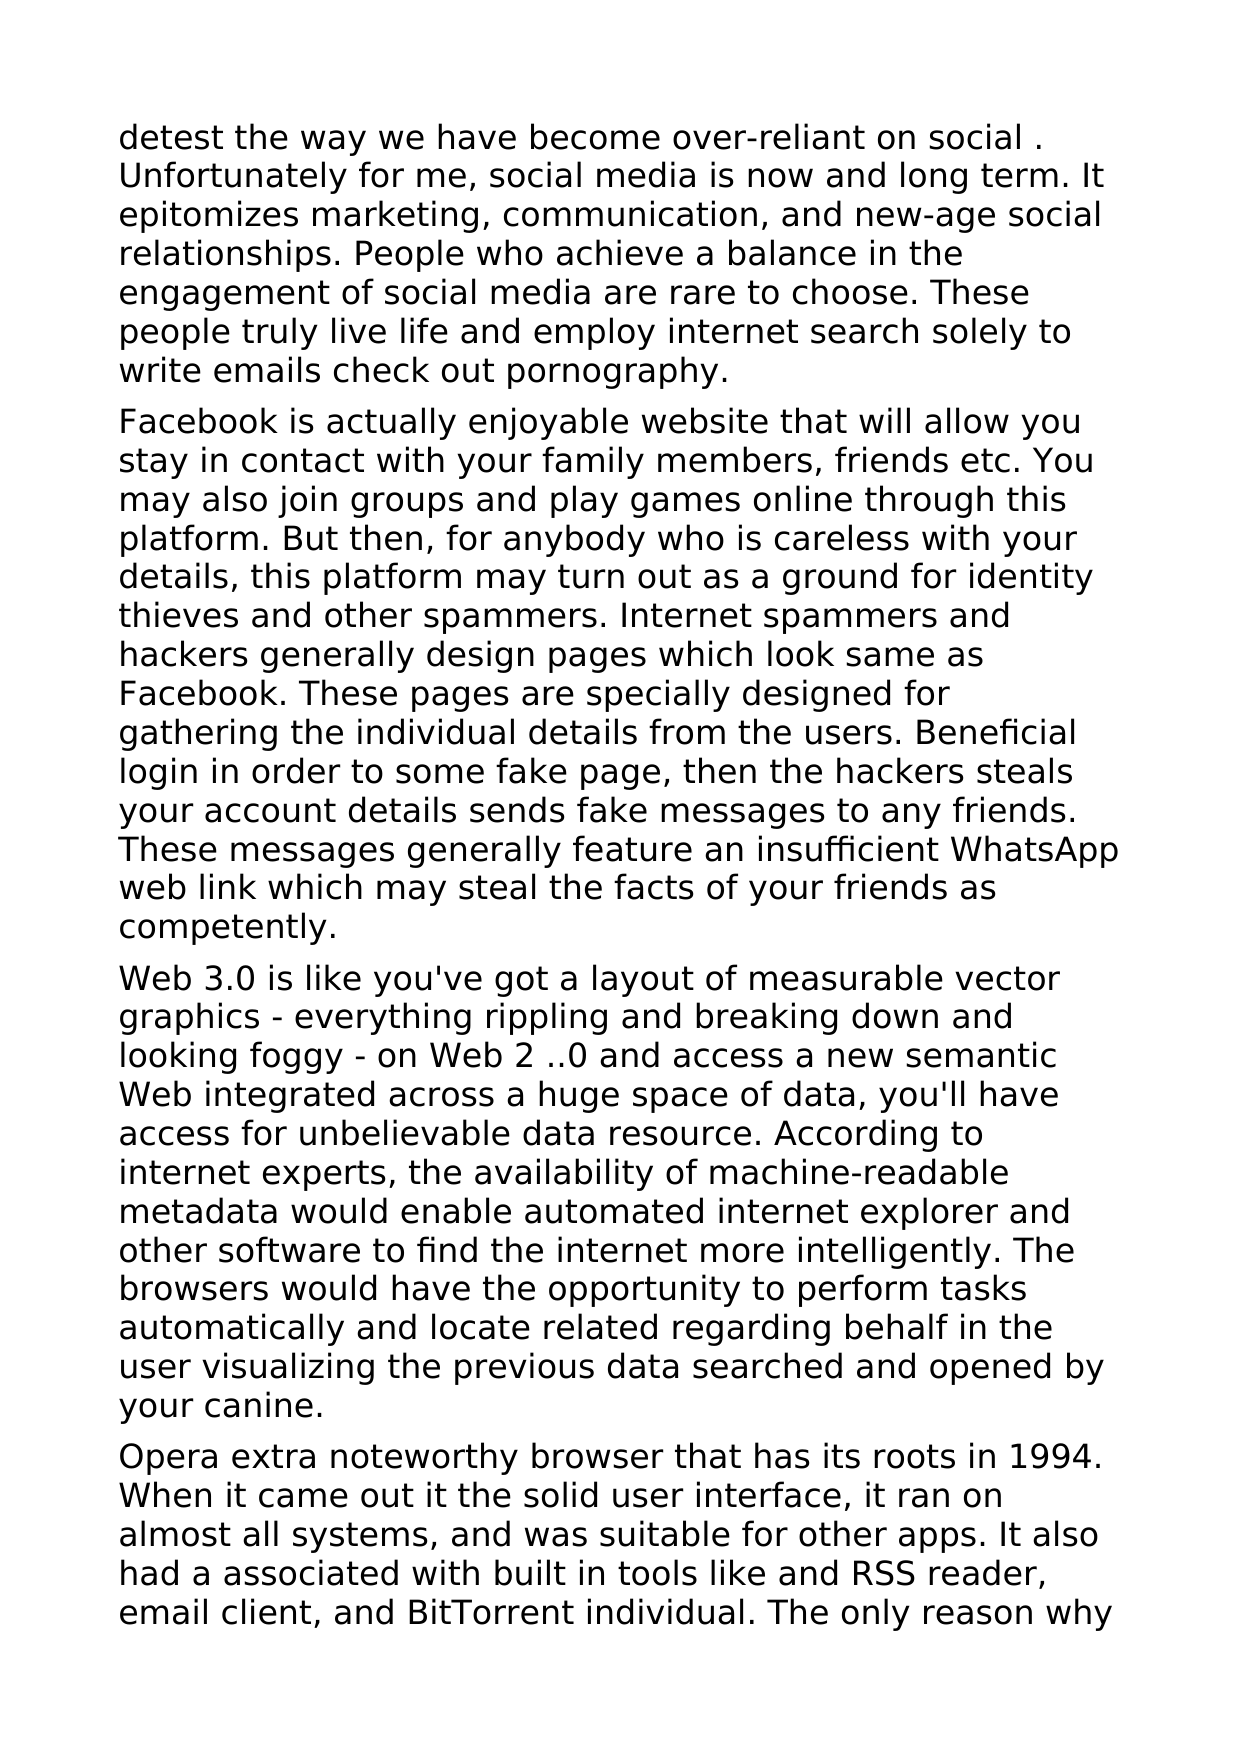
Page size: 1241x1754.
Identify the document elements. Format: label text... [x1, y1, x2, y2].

text Facebook is actually enjoyable website that will allow you stay in contact with your family members, friends etc. You may also join groups and play games online through this platform. But then, for anybody who is careless with your details, this platform may turn out as a ground for identity thieves and other spammers. Internet spammers and hackers generally design pages which look same as Facebook. These pages are specially designed for gathering the individual details from the users. Beneficial login in order to some fake page, then the hackers steals your account details sends fake messages to any friends. These messages generally feature an insufficient WhatsApp web link which may steal the facts of your friends as competently. [118, 403, 1122, 947]
text Opera extra noteworthy browser that has its roots in 1994. When it came out it the solid user interface, it ran on almost all systems, and was suitable for other apps. It also had a associated with built in tools like and RSS reader, email client, and BitTorrent individual. The only reason why [118, 1438, 1122, 1632]
text Web 3.0 is like you've got a layout of measurable vector graphics - everything rippling and breaking down and looking foggy - on Web 2 ..0 and access a new semantic Web integrated across a huge space of data, you'll have access for unbelievable data resource. According to internet experts, the availability of machine-readable metadata would enable automated internet explorer and other software to find the internet more intelligently. The browsers would have the opportunity to perform tasks automatically and locate related regarding behalf in the user visualizing the previous data searched and opened by your canine. [118, 959, 1122, 1425]
text detest the way we have become over-reliant on social . Unfortunately for me, social media is now and long term. It epitomizes marketing, communication, and new-age social relationships. People who achieve a balance in the engagement of social media are rare to choose. These people truly live life and employ internet search solely to write emails check out pornography. [118, 118, 1122, 390]
